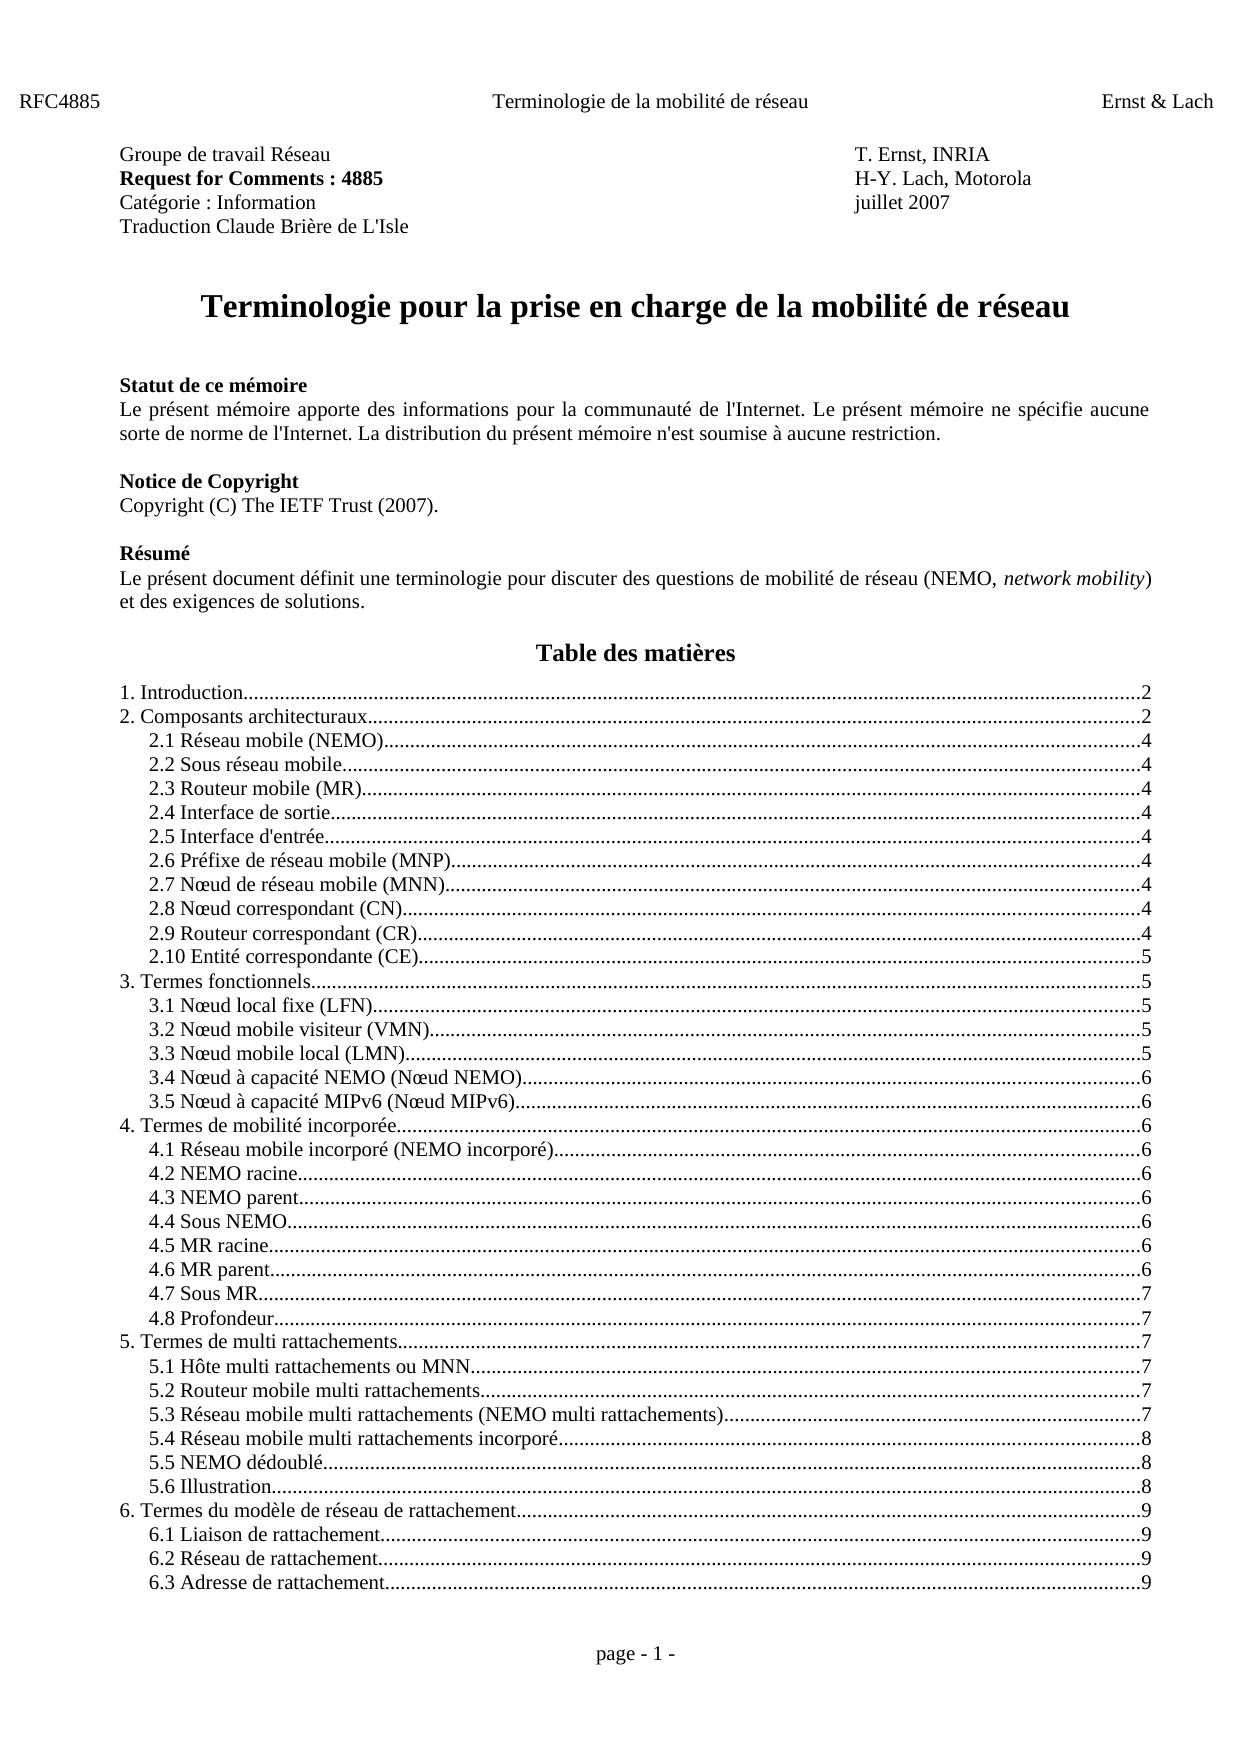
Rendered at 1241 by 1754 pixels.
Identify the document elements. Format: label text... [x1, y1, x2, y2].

text Traduction Claude Brière de L'Isle [119, 214, 1152, 238]
text 6.2 Réseau de rattachement 9 [149, 1546, 1152, 1570]
text 5. Termes de multi rattachements 7 [119, 1329, 1152, 1353]
text 4.7 Sous MR 7 [149, 1281, 1152, 1305]
text Notice de Copyright [119, 469, 1152, 493]
text 3.2 Nœud mobile visiteur (VMN) 5 [149, 1017, 1152, 1041]
text 4.2 NEMO racine 6 [149, 1161, 1152, 1185]
text 2.3 Routeur mobile (MR) 4 [149, 776, 1152, 800]
text 4.5 MR racine 6 [149, 1233, 1152, 1257]
text Groupe de travail Réseau T. Ernst, INRIA [119, 142, 1152, 166]
text 2.9 Routeur correspondant (CR) 4 [149, 920, 1152, 944]
text 3. Termes fonctionnels 5 [119, 968, 1152, 993]
text Résumé [119, 541, 1152, 565]
text 2.1 Réseau mobile (NEMO) 4 [149, 728, 1152, 752]
text 2.2 Sous réseau mobile 4 [149, 752, 1152, 776]
text 5.5 NEMO dédoublé 8 [149, 1450, 1152, 1474]
text Terminologie pour la prise en charge de la mobilité de réseau [119, 286, 1152, 325]
text Copyright (C) The IETF Trust (2007). [119, 493, 1152, 517]
text 2.4 Interface de sortie 4 [149, 800, 1152, 824]
text 2. Composants architecturaux 2 [119, 704, 1152, 728]
text Le présent document définit une terminologie pour discuter des questions de mobilité de réseau (NEMO, network mobility) et des exigences de solutions. [119, 565, 1152, 613]
text 5.3 Réseau mobile multi rattachements (NEMO multi rattachements) 7 [149, 1402, 1152, 1426]
text 2.6 Préfixe de réseau mobile (MNP) 4 [149, 848, 1152, 872]
text 6.3 Adresse de rattachement 9 [149, 1570, 1152, 1594]
text 1. Introduction 2 [119, 680, 1152, 704]
text 3.5 Nœud à capacité MIPv6 (Nœud MIPv6) 6 [149, 1089, 1152, 1113]
text 3.4 Nœud à capacité NEMO (Nœud NEMO) 6 [149, 1065, 1152, 1089]
text 6. Termes du modèle de réseau de rattachement 9 [119, 1498, 1152, 1522]
text 6.1 Liaison de rattachement 9 [149, 1522, 1152, 1546]
text Request for Comments : 4885 H-Y. Lach, Motorola [119, 166, 1152, 190]
text 3.3 Nœud mobile local (LMN) 5 [149, 1041, 1152, 1065]
text 3.1 Nœud local fixe (LFN) 5 [149, 993, 1152, 1017]
text 4.6 MR parent 6 [149, 1257, 1152, 1281]
text Catégorie : Information juillet 2007 [119, 190, 1152, 214]
text Le présent mémoire apporte des informations pour la communauté de l'Internet. Le présent mémoire ne spécifie aucune sorte de norme de l'Internet. La distribution du présent mémoire n'est soumise à aucune restriction. [119, 397, 1152, 445]
text 4.4 Sous NEMO 6 [149, 1209, 1152, 1233]
text 5.2 Routeur mobile multi rattachements 7 [149, 1378, 1152, 1402]
subtitle Table des matières [119, 638, 1152, 667]
text 4. Termes de mobilité incorporée 6 [119, 1113, 1152, 1137]
text 4.1 Réseau mobile incorporé (NEMO incorporé) 6 [149, 1137, 1152, 1161]
text 2.8 Nœud correspondant (CN) 4 [149, 896, 1152, 920]
text 4.3 NEMO parent 6 [149, 1185, 1152, 1209]
text 2.5 Interface d'entrée 4 [149, 824, 1152, 848]
text 5.1 Hôte multi rattachements ou MNN 7 [149, 1353, 1152, 1378]
text 5.6 Illustration 8 [149, 1474, 1152, 1498]
text 4.8 Profondeur 7 [149, 1305, 1152, 1329]
text 2.10 Entité correspondante (CE) 5 [149, 944, 1152, 968]
text Statut de ce mémoire [119, 373, 1152, 397]
text 2.7 Nœud de réseau mobile (MNN) 4 [149, 872, 1152, 896]
text 5.4 Réseau mobile multi rattachements incorporé 8 [149, 1426, 1152, 1450]
